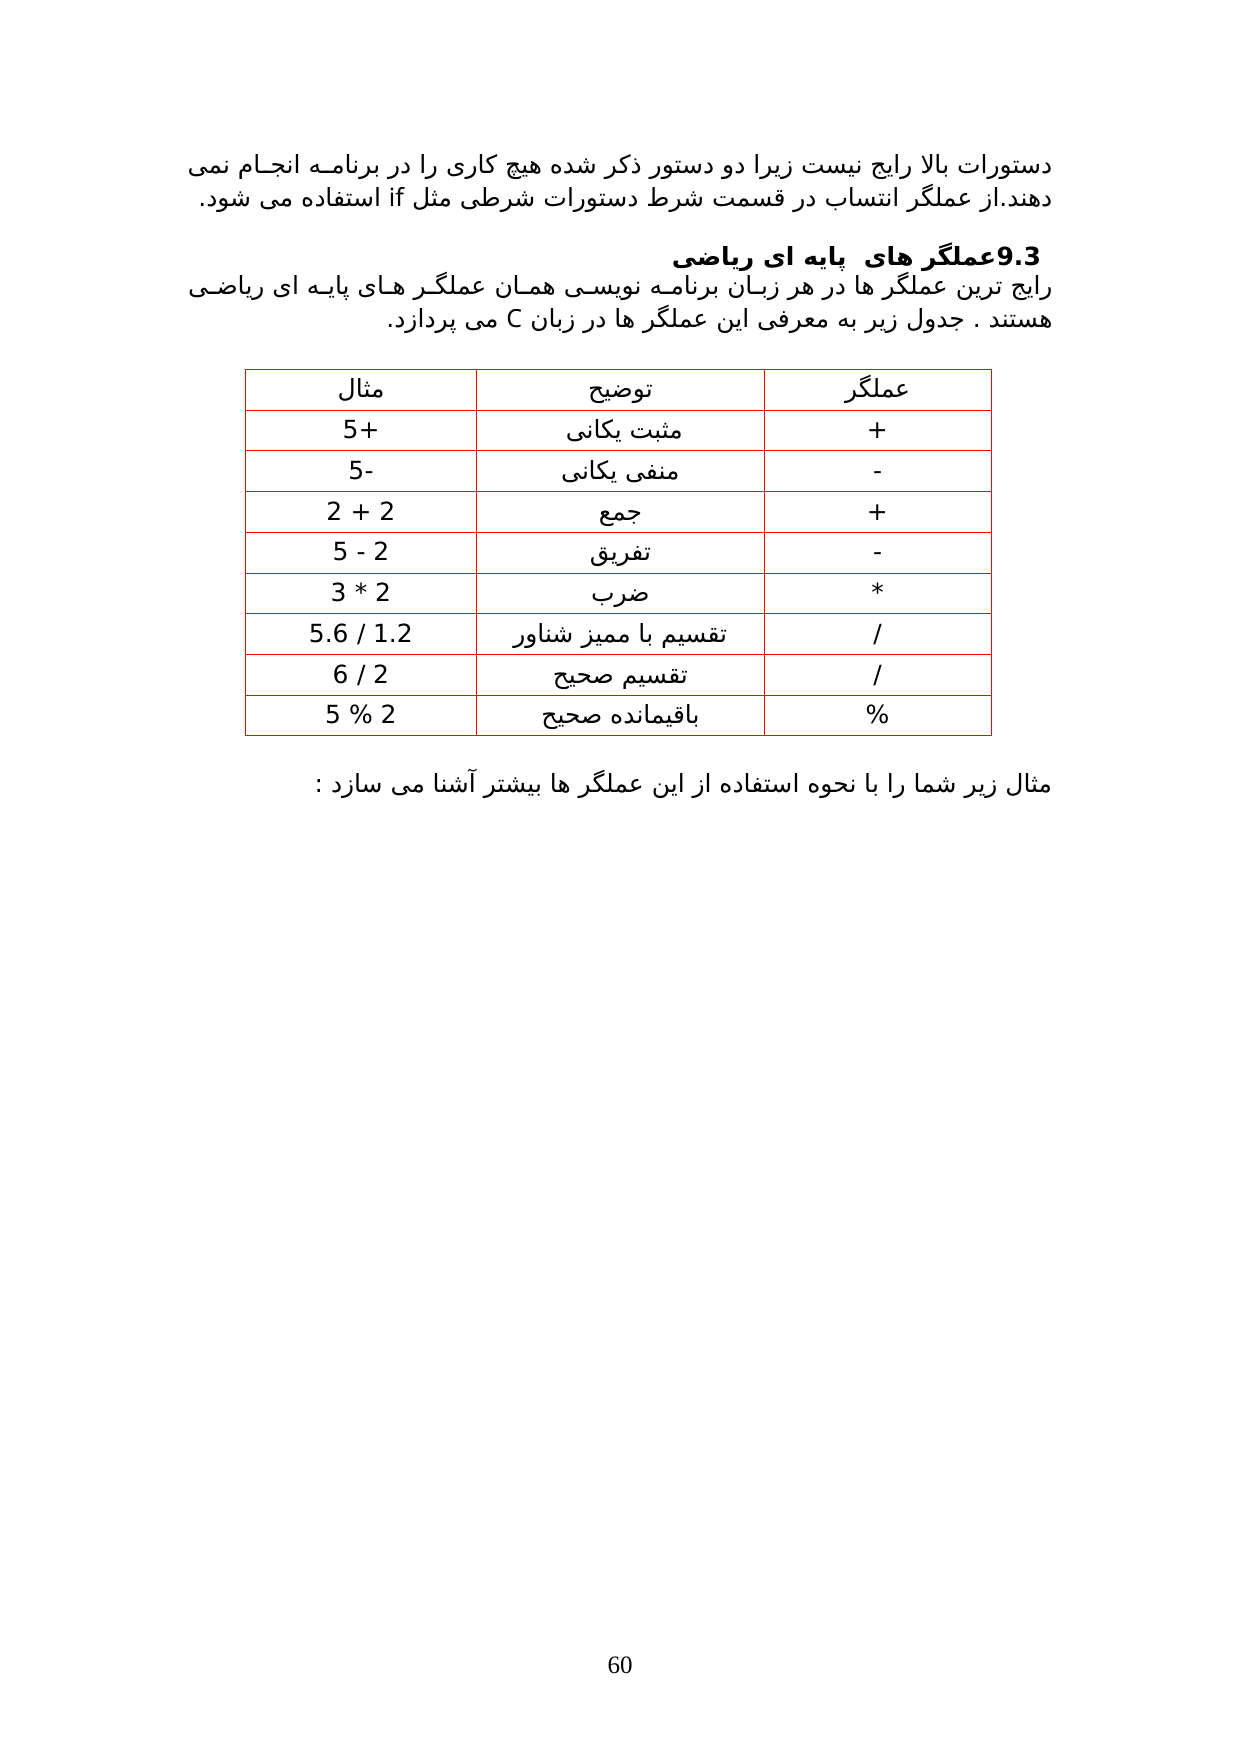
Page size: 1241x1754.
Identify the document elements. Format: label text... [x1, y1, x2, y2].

table_cell مثبت یکانی [477, 411, 764, 450]
table_cell 2 / 6 [246, 655, 476, 695]
table_cell + [765, 411, 991, 450]
table_cell % [765, 696, 991, 735]
table_cell جمع [477, 492, 764, 532]
table_cell + [765, 492, 991, 532]
table_cell باقیمانده صحیح [477, 696, 764, 735]
table_cell 1.2 / 5.6 [246, 614, 476, 654]
text مثال زیر شما را با نحوه استفاده از این عملگر ها بیشتر آشنا می سازد : [187, 769, 1053, 799]
table_cell - [765, 451, 991, 491]
table_cell ضرب [477, 574, 764, 613]
table_cell / [765, 614, 991, 654]
table_cell 2 - 5 [246, 533, 476, 573]
table_cell تقسیم صحیح [477, 655, 764, 695]
table_cell تفریق [477, 533, 764, 573]
table_cell 2 * 3 [246, 574, 476, 613]
table_cell 2 + 2 [246, 492, 476, 532]
list عملگر های پایه ای ریاضی [187, 242, 1041, 272]
text هر دو دستور بالا بدون اشکال هستند اما دستور اولی دارای مقدار درست و دستور دوم دارای مقدار نادرست می باشد. البته استفاده از عملگر انتساب به شکل دستورات بالا رایج نیست زیرا دو دستور ذکر شده هیچ کاری را در برنامه انجام نمی دهند.از عملگر انتساب در قسمت شرط دستورات شرطی مثل if استفاده می شود. [187, 150, 1053, 213]
table_cell 2 % 5 [246, 696, 476, 735]
table_cell منفی یکانی [477, 451, 764, 491]
table_cell * [765, 574, 991, 613]
table_header توضیح [477, 370, 764, 410]
table_cell تقسیم با ممیز شناور [477, 614, 764, 654]
text رایج ترین عملگر ها در هر زبان برنامه نویسی همان عملگر های پایه ای ریاضی هستند . جدول زیر به معرفی این عملگر ها در زبان C می پردازد. [187, 272, 1053, 335]
table_header عملگر [765, 370, 991, 410]
table_header مثال [246, 370, 476, 410]
table_cell / [765, 655, 991, 695]
table_cell +5 [246, 411, 476, 450]
table_cell -5 [246, 451, 476, 491]
table_cell - [765, 533, 991, 573]
